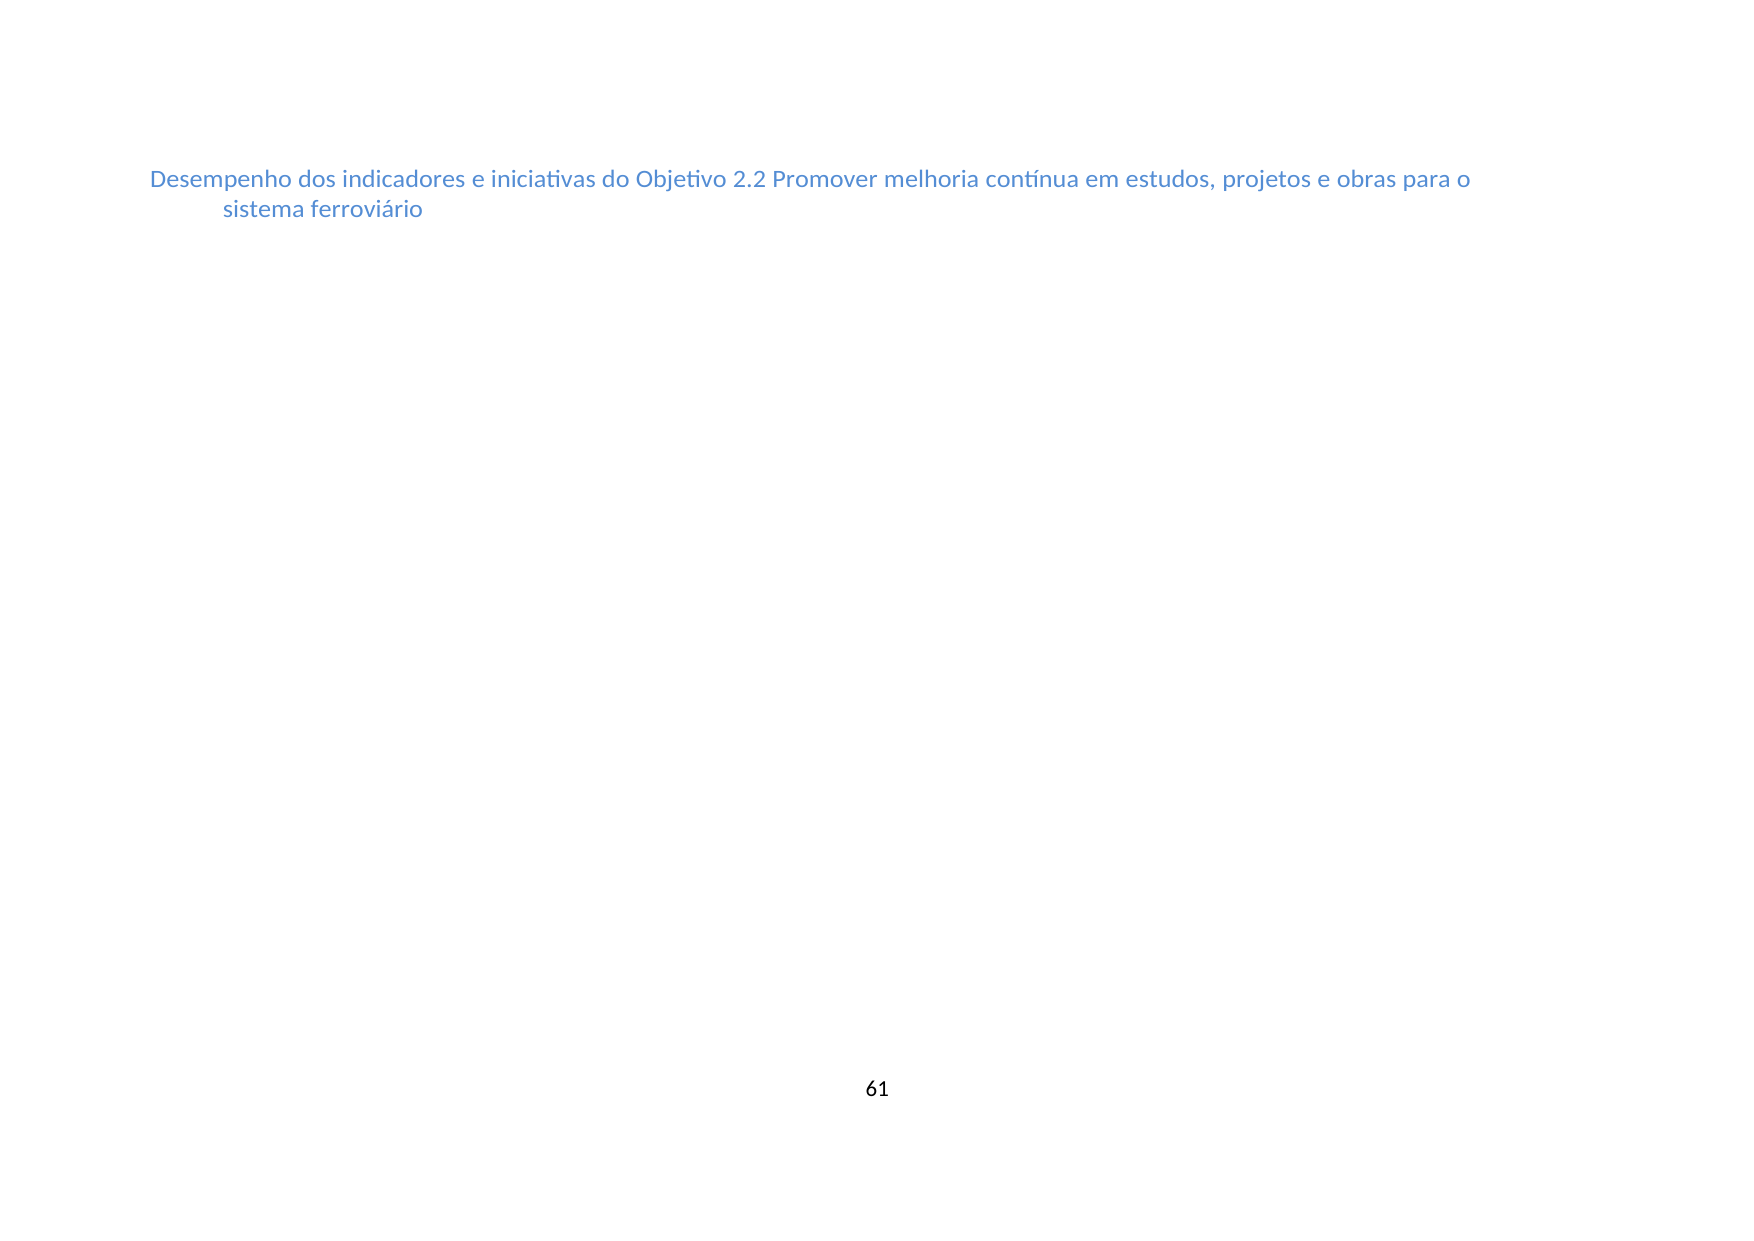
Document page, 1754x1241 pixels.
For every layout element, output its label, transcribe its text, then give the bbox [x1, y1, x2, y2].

subtitle Desempenho dos indicadores e iniciativas do Objetivo 2.2 Promover melhoria contínua em estudos, projetos e obras para o sistema ferroviário [150, 163, 1473, 224]
